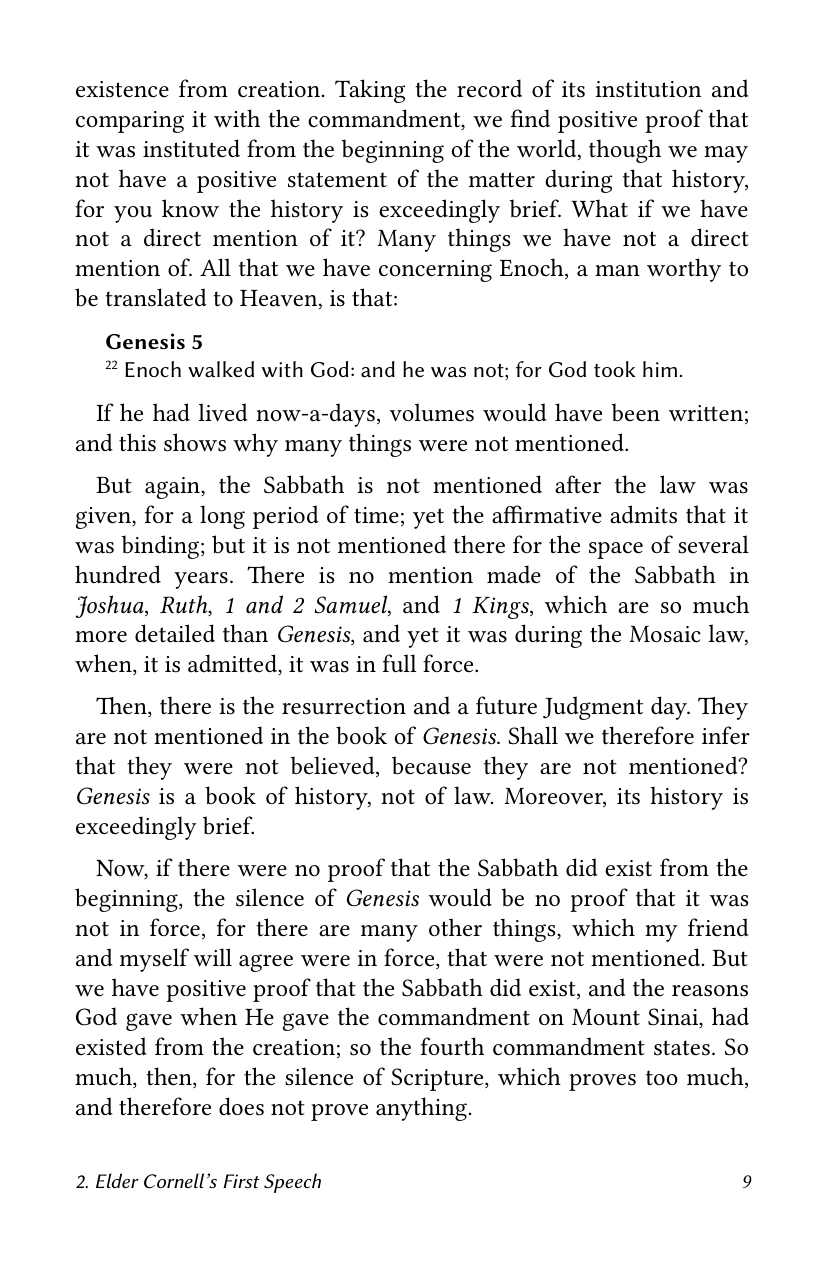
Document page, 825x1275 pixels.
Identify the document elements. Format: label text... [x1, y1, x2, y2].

text Genesis 5 [105, 329, 750, 355]
text But again, the Sabbath is not mentioned after the law was given, for a long period of time; yet the affirmative admits that it was binding; but it is not mentioned there for the space of several hundred years. There is no mention made of the Sabbath in Joshua, Ruth, 1 and 2 Samuel, and 1 Kings, which are so much more detailed than Genesis, and yet it was during the Mosaic law, when, it is admitted, it was in full force. [75, 471, 750, 679]
text 22 Enoch walked with God: and he was not; for God took him. [105, 357, 720, 383]
text Then, there is the resurrection and a future Judgment day. They are not mentioned in the book of Genesis. Shall we therefore infer that they were not believed, because they are not mentioned? Genesis is a book of history, not of law. Moreover, its history is exceedingly brief. [75, 692, 750, 841]
text Now, if there were no proof that the Sabbath did exist from the beginning, the silence of Genesis would be no proof that it was not in force, for there are many other things, which my friend and myself will agree were in force, that were not mentioned. But we have positive proof that the Sabbath did exist, and the reasons God gave when He gave the commandment on Mount Sinai, had existed from the creation; so the fourth commandment states. So much, then, for the silence of Scripture, which proves too much, and therefore does not prove anything. [75, 854, 750, 1122]
text If he had lived now-a-days, volumes would have been written; and this shows why many things were not mentioned. [75, 399, 750, 458]
text existence from creation. Taking the record of its institution and comparing it with the commandment, we find positive proof that it was instituted from the beginning of the world, though we may not have a positive statement of the matter during that history, for you know the history is exceedingly brief. What if we have not a direct mention of it? Many things we have not a direct mention of. All that we have concerning Enoch, a man worthy to be translated to Heaven, is that: [75, 75, 750, 313]
